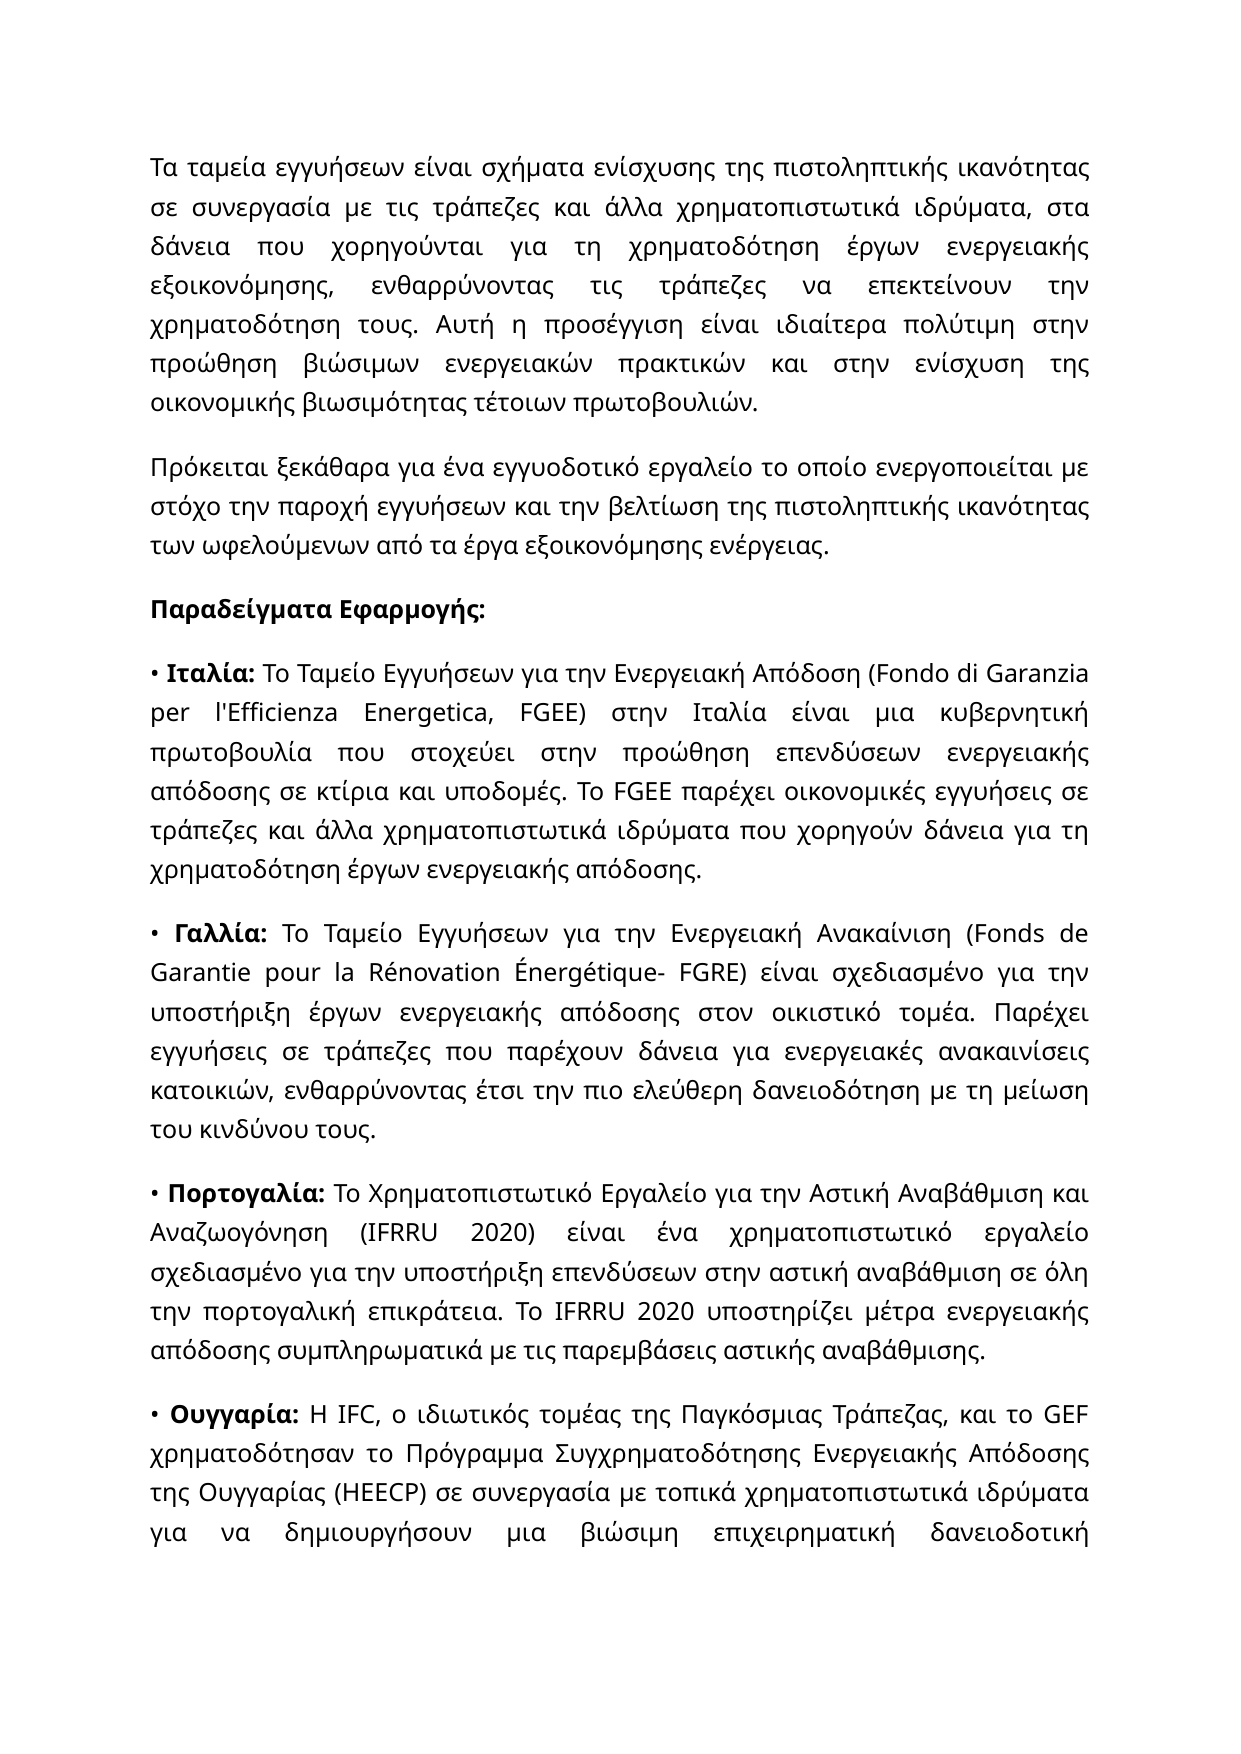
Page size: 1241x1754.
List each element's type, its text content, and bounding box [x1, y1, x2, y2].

text Πρόκειται ξεκάθαρα για ένα εγγυοδοτικό εργαλείο το οποίο ενεργοποιείται με στόχο την παροχή εγγυήσεων και την βελτίωση της πιστοληπτικής ικανότητας των ωφελούμενων από τα έργα εξοικονόμησης ενέργειας. [150, 449, 1090, 562]
text • Γαλλία: Το Ταμείο Εγγυήσεων για την Ενεργειακή Ανακαίνιση (Fonds de Garantie pour la Rénovation Énergétique- FGRE) είναι σχεδιασμένο για την υποστήριξη έργων ενεργειακής απόδοσης στον οικιστικό τομέα. Παρέχει εγγυήσεις σε τράπεζες που παρέχουν δάνεια για ενεργειακές ανακαινίσεις κατοικιών, ενθαρρύνοντας έτσι την πιο ελεύθερη δανειοδότηση με τη μείωση του κινδύνου τους. [150, 916, 1090, 1146]
text Τα ταμεία εγγυήσεων είναι σχήματα ενίσχυσης της πιστοληπτικής ικανότητας σε συνεργασία με τις τράπεζες και άλλα χρηματοπιστωτικά ιδρύματα, στα δάνεια που χορηγούνται για τη χρηματοδότηση έργων ενεργειακής εξοικονόμησης, ενθαρρύνοντας τις τράπεζες να επεκτείνουν την χρηματοδότηση τους. Αυτή η προσέγγιση είναι ιδιαίτερα πολύτιμη στην προώθηση βιώσιμων ενεργειακών πρακτικών και στην ενίσχυση της οικονομικής βιωσιμότητας τέτοιων πρωτοβουλιών. [150, 150, 1090, 419]
text • Ουγγαρία: Η IFC, ο ιδιωτικός τομέας της Παγκόσμιας Τράπεζας, και το GEF χρηματοδότησαν το Πρόγραμμα Συγχρηματοδότησης Ενεργειακής Απόδοσης της Ουγγαρίας (HEECP) σε συνεργασία με τοπικά χρηματοπιστωτικά ιδρύματα για να δημιουργήσουν μια βιώσιμη επιχειρηματική δανειοδοτική [150, 1397, 1090, 1548]
text Παραδείγματα Εφαρμογής: [150, 592, 1090, 626]
text • Πορτογαλία: Το Χρηματοπιστωτικό Εργαλείο για την Αστική Αναβάθμιση και Αναζωογόνηση (IFRRU 2020) είναι ένα χρηματοπιστωτικό εργαλείο σχεδιασμένο για την υποστήριξη επενδύσεων στην αστική αναβάθμιση σε όλη την πορτογαλική επικράτεια. Το IFRRU 2020 υποστηρίζει μέτρα ενεργειακής απόδοσης συμπληρωματικά με τις παρεμβάσεις αστικής αναβάθμισης. [150, 1176, 1090, 1367]
text • Ιταλία: Το Ταμείο Εγγυήσεων για την Ενεργειακή Απόδοση (Fondo di Garanzia per l'Efficienza Energetica, FGEE) στην Ιταλία είναι μια κυβερνητική πρωτοβουλία που στοχεύει στην προώθηση επενδύσεων ενεργειακής απόδοσης σε κτίρια και υποδομές. Το FGEE παρέχει οικονομικές εγγυήσεις σε τράπεζες και άλλα χρηματοπιστωτικά ιδρύματα που χορηγούν δάνεια για τη χρηματοδότηση έργων ενεργειακής απόδοσης. [150, 656, 1090, 886]
